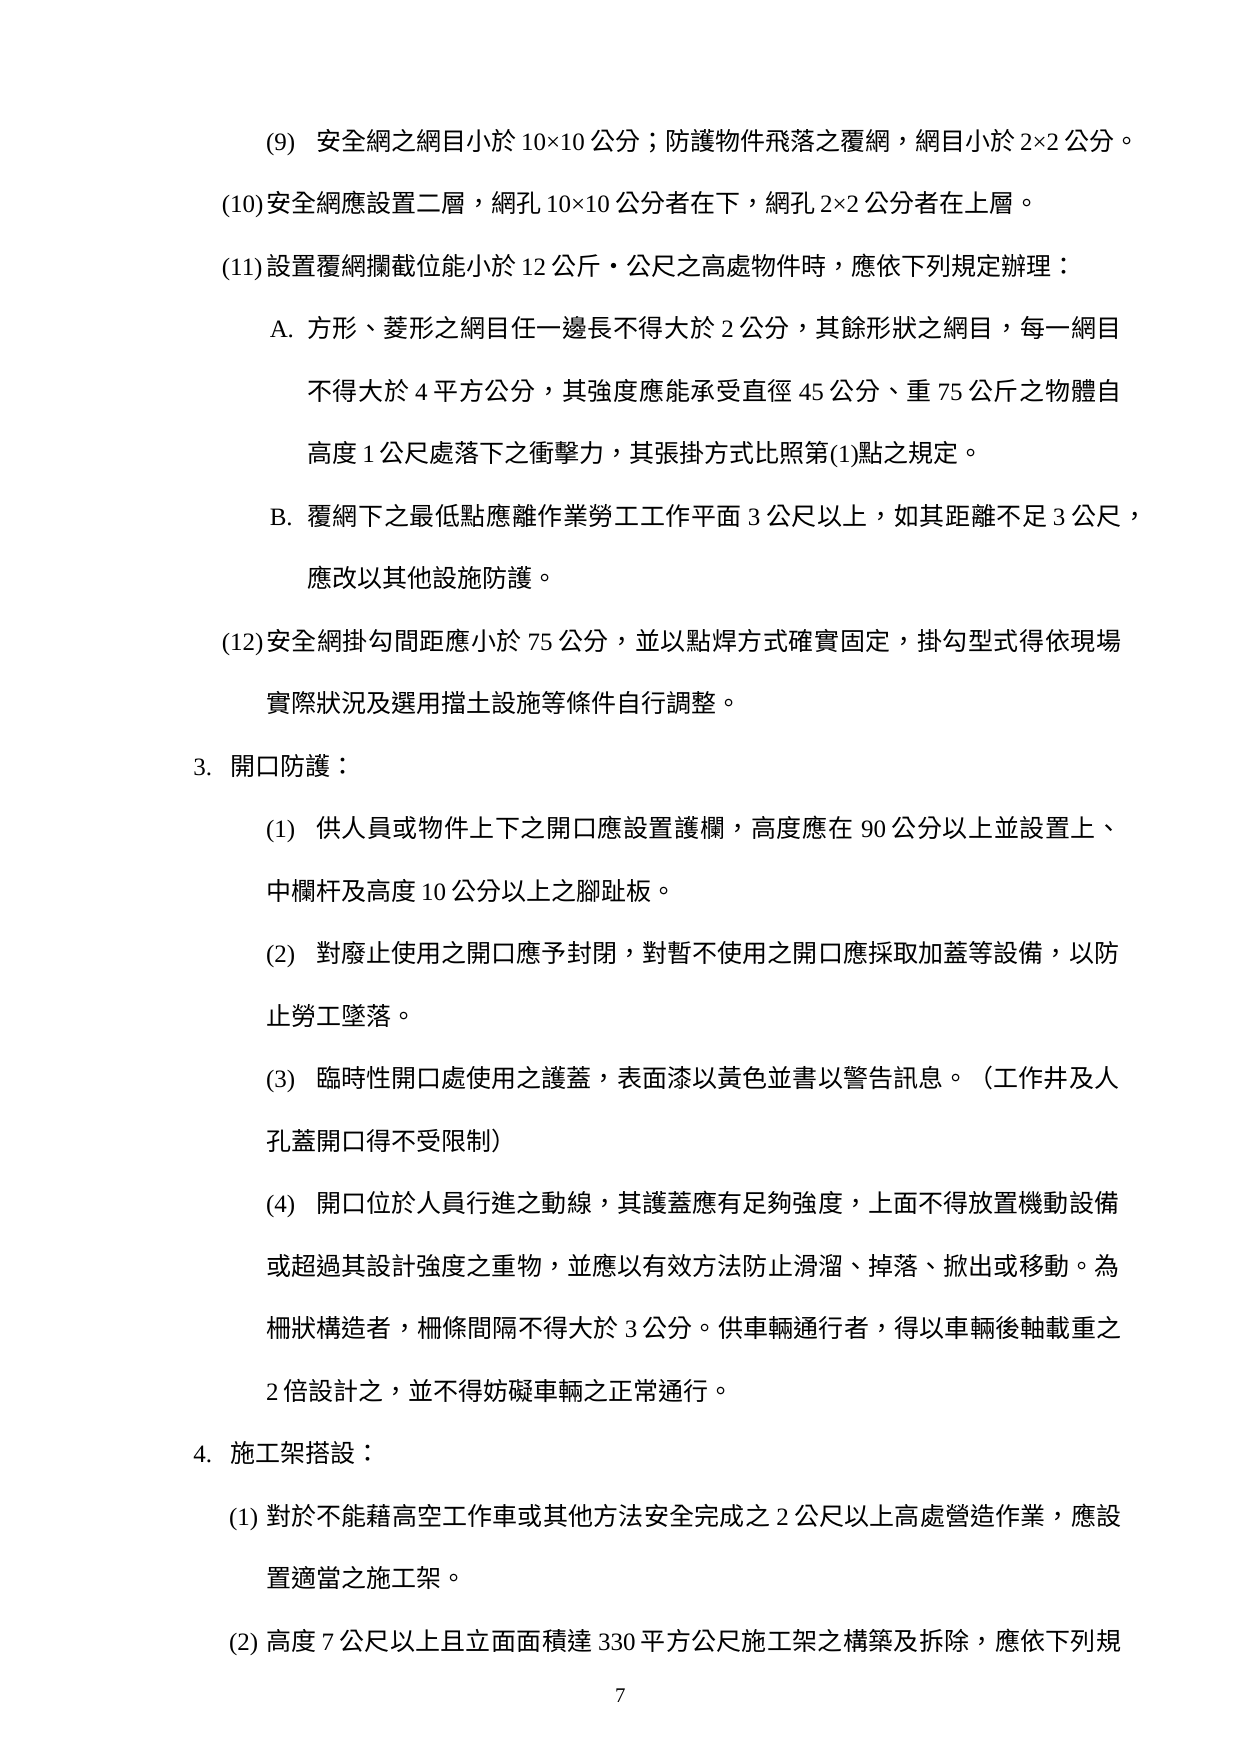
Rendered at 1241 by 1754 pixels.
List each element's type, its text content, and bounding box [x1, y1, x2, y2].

list 安全網應設置二層，網孔10×10公分者在下，網孔2×2公分者在上層。 [222, 160, 1122, 223]
list 開口位於人員行進之動線，其護蓋應有足夠強度，上面不得放置機動設備或超過其設計強度之重物，並應以有效方法防止滑溜、掉落、掀出或移動。為柵狀構造者，柵條間隔不得大於3公分。供車輛通行者，得以車輛後軸載重之2倍設計之，並不得妨礙車輛之正常通行。 [266, 1160, 1122, 1410]
list 臨時性開口處使用之護蓋，表面漆以黃色並書以警告訊息。（工作井及人孔蓋開口得不受限制） [266, 1035, 1122, 1160]
list 方形、菱形之網目任一邊長不得大於2公分，其餘形狀之網目，每一網目不得大於4平方公分，其強度應能承受直徑45公分、重75公斤之物體自高度1公尺處落下之衝擊力，其張掛方式比照第(1)點之規定。 [269, 285, 1122, 473]
list 施工架搭設： [193, 1410, 1122, 1473]
list 覆網下之最低點應離作業勞工工作平面3公尺以上，如其距離不足3公尺，應改以其他設施防護。 [269, 473, 1122, 598]
list 供人員或物件上下之開口應設置護欄，高度應在90公分以上並設置上、中欄杆及高度10公分以上之腳趾板。 [266, 785, 1122, 910]
list 安全網之網目小於10×10公分；防護物件飛落之覆網，網目小於2×2公分。 [266, 98, 1122, 160]
list 開口防護： [193, 723, 1122, 785]
list 設置覆網攔截位能小於12公斤‧公尺之高處物件時，應依下列規定辦理： [222, 223, 1122, 285]
list 對廢止使用之開口應予封閉，對暫不使用之開口應採取加蓋等設備，以防止勞工墜落。 [266, 910, 1122, 1035]
list 高度7公尺以上且立面面積達330平方公尺施工架之構築及拆除，應依下列規 [229, 1598, 1122, 1660]
list 對於不能藉高空工作車或其他方法安全完成之2公尺以上高處營造作業，應設置適當之施工架。 [229, 1473, 1122, 1598]
list 安全網掛勾間距應小於75公分，並以點焊方式確實固定，掛勾型式得依現場實際狀況及選用擋土設施等條件自行調整。 [222, 598, 1122, 723]
